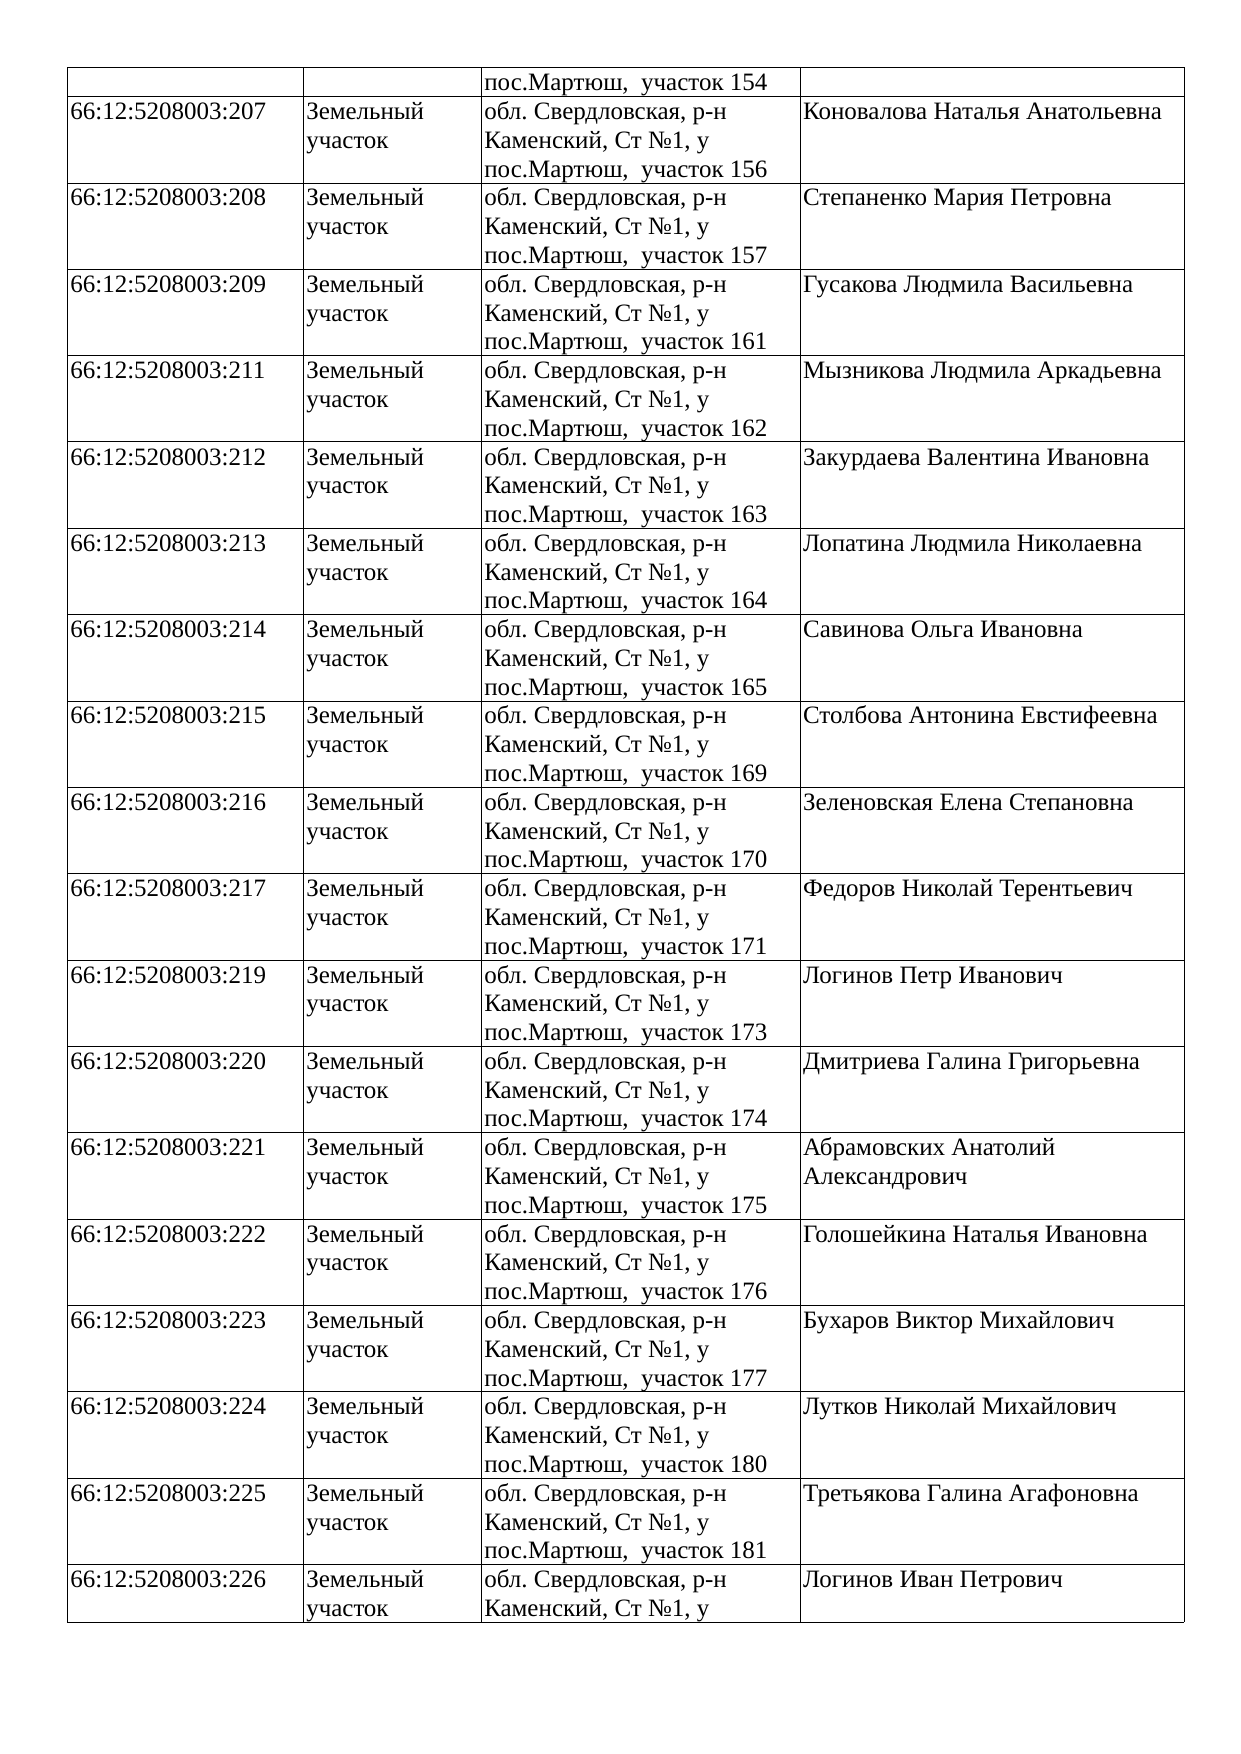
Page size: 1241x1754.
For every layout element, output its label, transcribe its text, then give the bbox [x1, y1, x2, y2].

table_cell обл. Свердловская, р-н Каменский, Ст №1, у пос.Мартюш, участок 180 [482, 1392, 800, 1478]
table_cell Земельный участок [304, 961, 481, 1046]
table_cell Степаненко Мария Петровна [801, 184, 1184, 269]
table_cell 66:12:5208003:207 [68, 97, 303, 182]
table_cell Зеленовская Елена Степановна [801, 788, 1184, 873]
table_cell Голошейкина Наталья Ивановна [801, 1220, 1184, 1305]
table_cell обл. Свердловская, р-н Каменский, Ст №1, у пос.Мартюш, участок 170 [482, 788, 800, 873]
table_cell обл. Свердловская, р-н Каменский, Ст №1, у пос.Мартюш, участок 176 [482, 1220, 800, 1305]
table_cell обл. Свердловская, р-н Каменский, Ст №1, у пос.Мартюш, участок 163 [482, 442, 800, 528]
table_cell 66:12:5208003:222 [68, 1220, 303, 1305]
table_cell обл. Свердловская, р-н Каменский, Ст №1, у пос.Мартюш, участок 165 [482, 615, 800, 701]
table_cell обл. Свердловская, р-н Каменский, Ст №1, у пос.Мартюш, участок 164 [482, 529, 800, 614]
table_cell 66:12:5208003:221 [68, 1133, 303, 1219]
table_cell обл. Свердловская, р-н Каменский, Ст №1, у пос.Мартюш, участок 181 [482, 1479, 800, 1564]
table_cell 66:12:5208003:213 [68, 529, 303, 614]
table_cell Земельный участок [304, 442, 481, 528]
table_cell Третьякова Галина Агафоновна [801, 1479, 1184, 1564]
table_cell 66:12:5208003:220 [68, 1047, 303, 1132]
table_cell Земельный участок [304, 184, 481, 269]
table_cell Гусакова Людмила Васильевна [801, 270, 1184, 355]
table_cell Мызникова Людмила Аркадьевна [801, 356, 1184, 441]
table_cell Земельный участок [304, 874, 481, 959]
table_cell Столбова Антонина Евстифеевна [801, 702, 1184, 787]
table_cell Земельный участок [304, 1565, 481, 1622]
table_cell 66:12:5208003:226 [68, 1565, 303, 1622]
table_cell пос.Мартюш, участок 154 [482, 68, 800, 96]
table_cell Бухаров Виктор Михайлович [801, 1306, 1184, 1391]
table_cell обл. Свердловская, р-н Каменский, Ст №1, у пос.Мартюш, участок 173 [482, 961, 800, 1046]
table_cell Земельный участок [304, 356, 481, 441]
table_cell 66:12:5208003:215 [68, 702, 303, 787]
table_cell 66:12:5208003:209 [68, 270, 303, 355]
table_cell Земельный участок [304, 1220, 481, 1305]
table_cell Дмитриева Галина Григорьевна [801, 1047, 1184, 1132]
table_cell Земельный участок [304, 1047, 481, 1132]
table_cell Логинов Иван Петрович [801, 1565, 1184, 1622]
table_cell Земельный участок [304, 1479, 481, 1564]
table_cell 66:12:5208003:217 [68, 874, 303, 959]
table_cell [304, 68, 481, 96]
table_cell 66:12:5208003:208 [68, 184, 303, 269]
table_cell Земельный участок [304, 529, 481, 614]
table_cell 66:12:5208003:216 [68, 788, 303, 873]
table_cell обл. Свердловская, р-н Каменский, Ст №1, у пос.Мартюш, участок 157 [482, 184, 800, 269]
table_cell обл. Свердловская, р-н Каменский, Ст №1, у пос.Мартюш, участок 171 [482, 874, 800, 959]
table_cell 66:12:5208003:219 [68, 961, 303, 1046]
table_cell обл. Свердловская, р-н Каменский, Ст №1, у пос.Мартюш, участок 162 [482, 356, 800, 441]
table_cell Федоров Николай Терентьевич [801, 874, 1184, 959]
table_cell обл. Свердловская, р-н Каменский, Ст №1, у пос.Мартюш, участок 177 [482, 1306, 800, 1391]
table_cell Земельный участок [304, 1306, 481, 1391]
table_cell Земельный участок [304, 97, 481, 182]
table_cell обл. Свердловская, р-н Каменский, Ст №1, у пос.Мартюш, участок 156 [482, 97, 800, 182]
table_cell Коновалова Наталья Анатольевна [801, 97, 1184, 182]
table_cell обл. Свердловская, р-н Каменский, Ст №1, у пос.Мартюш, участок 169 [482, 702, 800, 787]
table_cell обл. Свердловская, р-н Каменский, Ст №1, у [482, 1565, 800, 1622]
table_cell [801, 68, 1184, 96]
table_cell Земельный участок [304, 702, 481, 787]
table_cell Лопатина Людмила Николаевна [801, 529, 1184, 614]
table_cell 66:12:5208003:225 [68, 1479, 303, 1564]
table_cell Земельный участок [304, 615, 481, 701]
table_cell 66:12:5208003:214 [68, 615, 303, 701]
table_cell Закурдаева Валентина Ивановна [801, 442, 1184, 528]
table_cell обл. Свердловская, р-н Каменский, Ст №1, у пос.Мартюш, участок 161 [482, 270, 800, 355]
table_cell 66:12:5208003:212 [68, 442, 303, 528]
table_cell Логинов Петр Иванович [801, 961, 1184, 1046]
table_cell Лутков Николай Михайлович [801, 1392, 1184, 1478]
table_cell Земельный участок [304, 1133, 481, 1219]
table_cell 66:12:5208003:223 [68, 1306, 303, 1391]
table_cell 66:12:5208003:224 [68, 1392, 303, 1478]
table_cell Земельный участок [304, 1392, 481, 1478]
table_cell Земельный участок [304, 270, 481, 355]
table_cell [68, 68, 303, 96]
table_cell 66:12:5208003:211 [68, 356, 303, 441]
table_cell Земельный участок [304, 788, 481, 873]
table_cell Савинова Ольга Ивановна [801, 615, 1184, 701]
table_cell обл. Свердловская, р-н Каменский, Ст №1, у пос.Мартюш, участок 175 [482, 1133, 800, 1219]
table_cell обл. Свердловская, р-н Каменский, Ст №1, у пос.Мартюш, участок 174 [482, 1047, 800, 1132]
table_cell Абрамовских Анатолий Александрович [801, 1133, 1184, 1219]
